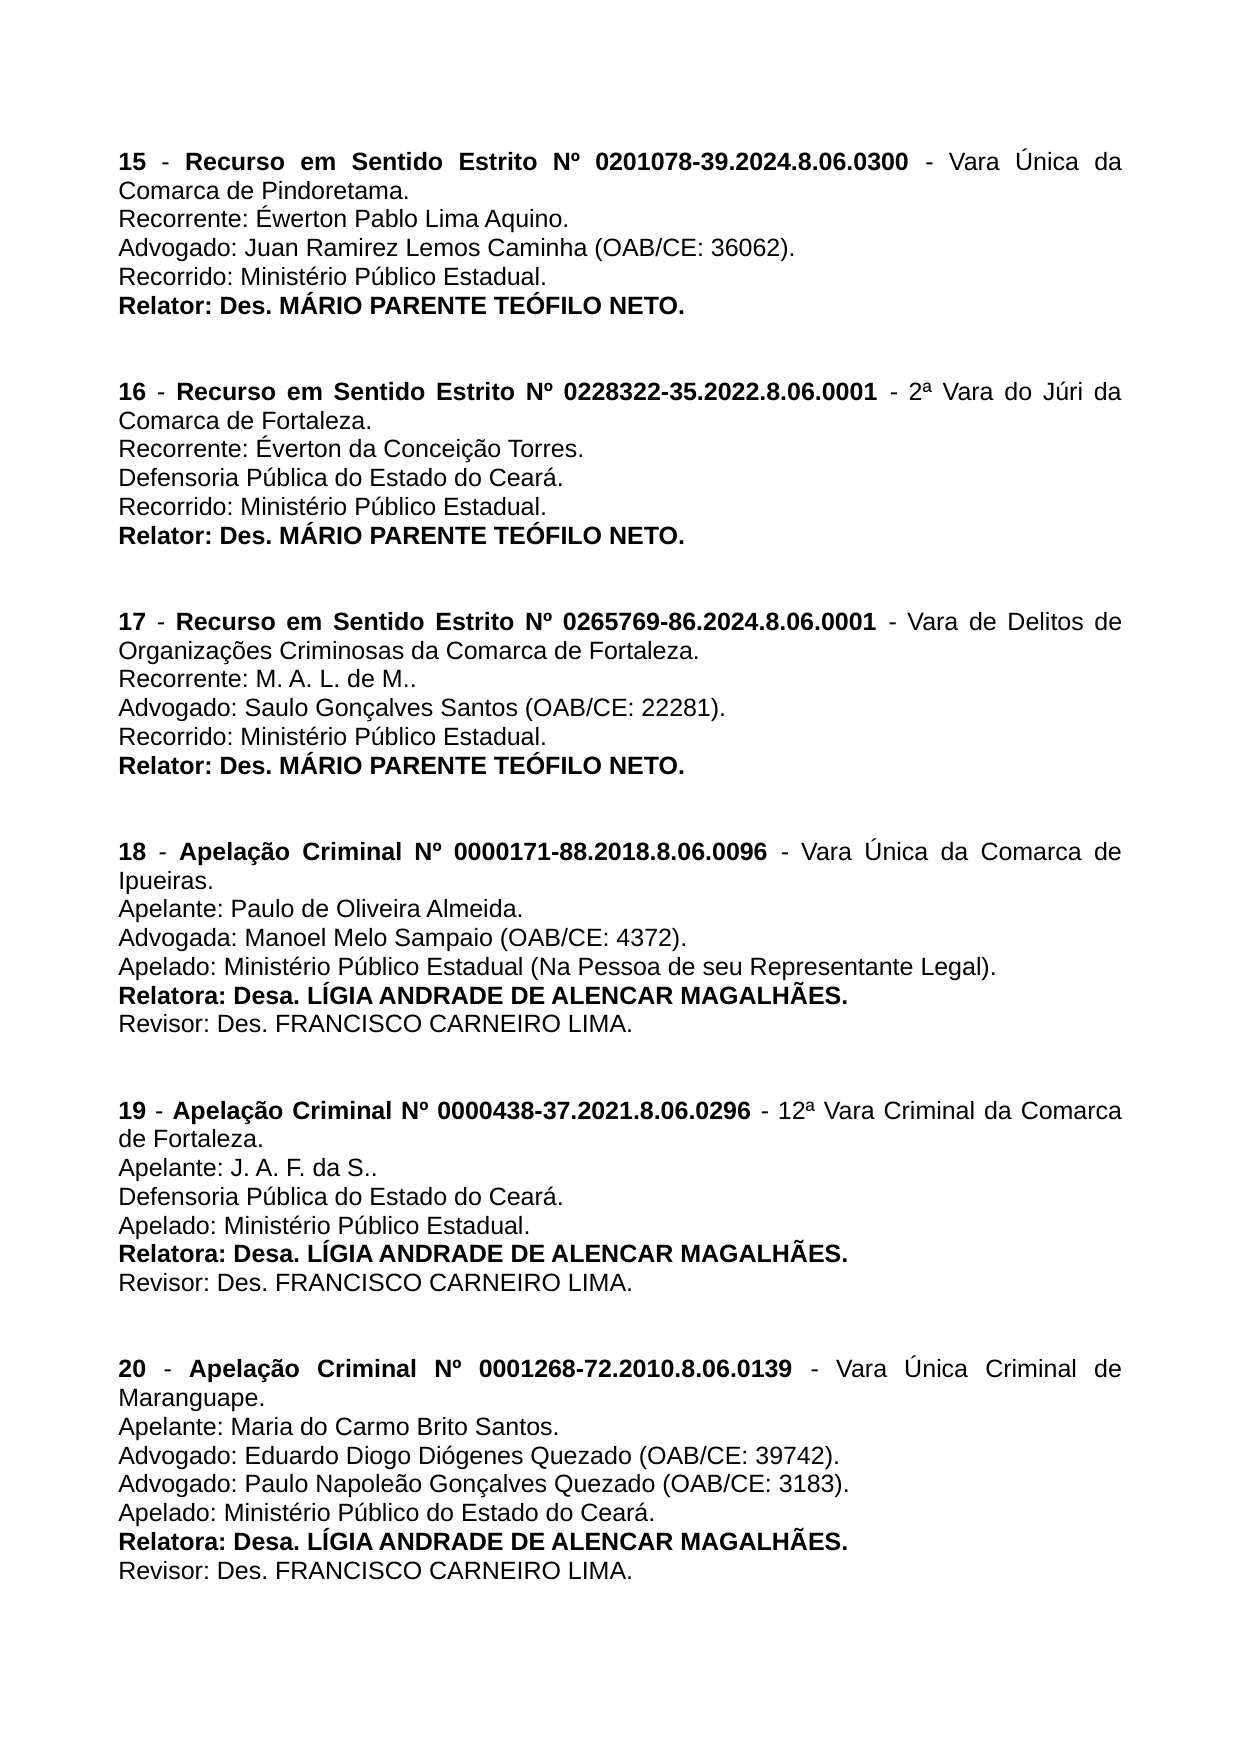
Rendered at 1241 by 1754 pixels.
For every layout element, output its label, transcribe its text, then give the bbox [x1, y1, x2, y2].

text Recorrido: Ministério Público Estadual. [118, 492, 1122, 521]
text Relator: Des. MÁRIO PARENTE TEÓFILO NETO. [118, 521, 1122, 549]
text Defensoria Pública do Estado do Ceará. [118, 1182, 1122, 1211]
text Recorrente: Éwerton Pablo Lima Aquino. [118, 204, 1122, 233]
text Relator: Des. MÁRIO PARENTE TEÓFILO NETO. [118, 291, 1122, 319]
text Apelante: J. A. F. da S.. [118, 1153, 1122, 1182]
text Relatora: Desa. LÍGIA ANDRADE DE ALENCAR MAGALHÃES. [118, 1239, 1122, 1268]
text Advogado: Saulo Gonçalves Santos (OAB/CE: 22281). [118, 693, 1122, 722]
text Advogado: Eduardo Diogo Diógenes Quezado (OAB/CE: 39742). [118, 1441, 1122, 1469]
text Recorrido: Ministério Público Estadual. [118, 262, 1122, 291]
text Apelado: Ministério Público Estadual (Na Pessoa de seu Representante Legal). [118, 952, 1122, 981]
text Apelante: Paulo de Oliveira Almeida. [118, 894, 1122, 923]
text Recorrido: Ministério Público Estadual. [118, 722, 1122, 751]
text Apelado: Ministério Público do Estado do Ceará. [118, 1498, 1122, 1527]
text Relatora: Desa. LÍGIA ANDRADE DE ALENCAR MAGALHÃES. [118, 981, 1122, 1009]
text Advogado: Paulo Napoleão Gonçalves Quezado (OAB/CE: 3183). [118, 1469, 1122, 1498]
text Advogada: Manoel Melo Sampaio (OAB/CE: 4372). [118, 923, 1122, 952]
text Apelado: Ministério Público Estadual. [118, 1211, 1122, 1239]
text Relatora: Desa. LÍGIA ANDRADE DE ALENCAR MAGALHÃES. [118, 1527, 1122, 1556]
text Revisor: Des. FRANCISCO CARNEIRO LIMA. [118, 1556, 1122, 1584]
text 15 - Recurso em Sentido Estrito Nº 0201078-39.2024.8.06.0300 - Vara Única da Comarca de Pindoretama. [118, 147, 1122, 204]
text 20 - Apelação Criminal Nº 0001268-72.2010.8.06.0139 - Vara Única Criminal de Maranguape. [118, 1354, 1122, 1412]
text Apelante: Maria do Carmo Brito Santos. [118, 1412, 1122, 1441]
text Relator: Des. MÁRIO PARENTE TEÓFILO NETO. [118, 751, 1122, 779]
text Revisor: Des. FRANCISCO CARNEIRO LIMA. [118, 1268, 1122, 1297]
text 18 - Apelação Criminal Nº 0000171-88.2018.8.06.0096 - Vara Única da Comarca de Ipueiras. [118, 837, 1122, 894]
text Recorrente: Éverton da Conceição Torres. [118, 434, 1122, 463]
text Advogado: Juan Ramirez Lemos Caminha (OAB/CE: 36062). [118, 233, 1122, 262]
text 16 - Recurso em Sentido Estrito Nº 0228322-35.2022.8.06.0001 - 2ª Vara do Júri da Comarca de Fortaleza. [118, 377, 1122, 434]
text Revisor: Des. FRANCISCO CARNEIRO LIMA. [118, 1009, 1122, 1038]
text Defensoria Pública do Estado do Ceará. [118, 463, 1122, 492]
text 17 - Recurso em Sentido Estrito Nº 0265769-86.2024.8.06.0001 - Vara de Delitos de Organizações Criminosas da Comarca de Fortaleza. [118, 607, 1122, 664]
text 19 - Apelação Criminal Nº 0000438-37.2021.8.06.0296 - 12ª Vara Criminal da Comarca de Fortaleza. [118, 1096, 1122, 1153]
text Recorrente: M. A. L. de M.. [118, 664, 1122, 693]
